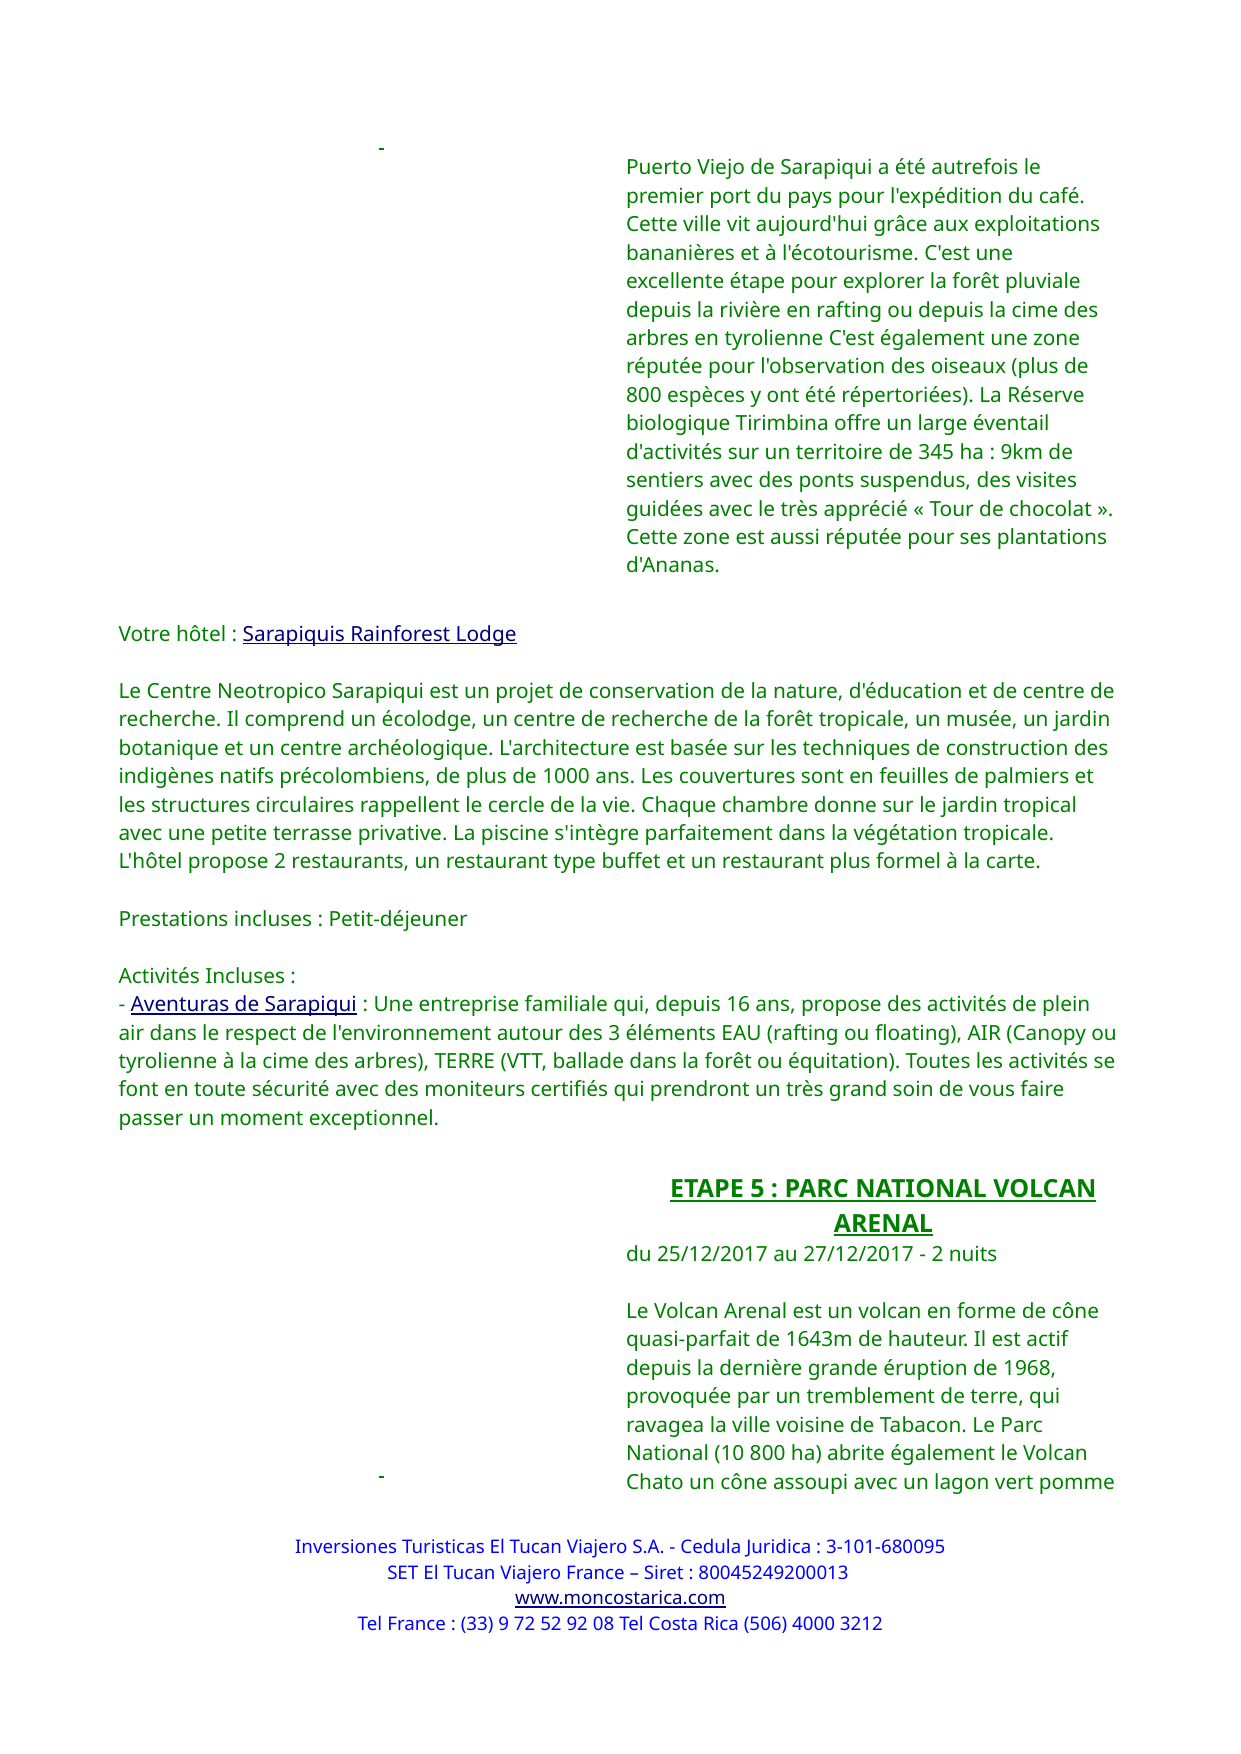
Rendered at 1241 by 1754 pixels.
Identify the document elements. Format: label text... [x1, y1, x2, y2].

text Le Centre Neotropico Sarapiqui est un projet de conservation de la nature, d'éducation et de centre de recherche. Il comprend un écolodge, un centre de recherche de la forêt tropicale, un musée, un jardin botanique et un centre archéologique. L'architecture est basée sur les techniques de construction des indigènes natifs précolombiens, de plus de 1000 ans. Les couvertures sont en feuilles de palmiers et les structures circulaires rappellent le cercle de la vie. Chaque chambre donne sur le jardin tropical avec une petite terrasse privative. La piscine s'intègre parfaitement dans la végétation tropicale. L'hôtel propose 2 restaurants, un restaurant type buffet et un restaurant plus formel à la carte. [118, 676, 1122, 875]
table_header [118, 1165, 620, 1501]
table_header [118, 118, 620, 585]
table_header Puerto Viejo de Sarapiqui a été autrefois le premier port du pays pour l'expédition du café. Cette ville vit aujourd'hui grâce aux exploitations bananières et à l'écotourisme. C'est une excellente étape pour explorer la forêt pluviale depuis la rivière en rafting ou depuis la cime des arbres en tyrolienne C'est également une zone réputée pour l'observation des oiseaux (plus de 800 espèces y ont été répertoriées). La Réserve biologique Tirimbina offre un large éventail d'activités sur un territoire de 345 ha : 9km de sentiers avec des ponts suspendus, des visites guidées avec le très apprécié « Tour de chocolat ». Cette zone est aussi réputée pour ses plantations d'Ananas. [620, 118, 1122, 585]
text Prestations incluses : Petit-déjeuner [118, 904, 1122, 932]
text - Aventuras de Sarapiqui : Une entreprise familiale qui, depuis 16 ans, propose des activités de plein air dans le respect de l'environnement autour des 3 éléments EAU (rafting ou floating), AIR (Canopy ou tyrolienne à la cime des arbres), TERRE (VTT, ballade dans la forêt ou équitation). Toutes les activités se font en toute sécurité avec des moniteurs certifiés qui prendront un très grand soin de vous faire passer un moment exceptionnel. [118, 989, 1122, 1131]
text Votre hôtel : Sarapiquis Rainforest Lodge [118, 619, 1122, 647]
text Activités Incluses : [118, 961, 1122, 989]
table_header ETAPE 5 : PARC NATIONAL VOLCAN ARENAL du 25/12/2017 au 27/12/2017 - 2 nuits Le Volcan Arenal est un volcan en forme de cône quasi-parfait de 1643m de hauteur. Il est actif depuis la dernière grande éruption de 1968, provoquée par un tremblement de terre, qui ravagea la ville voisine de Tabacon. Le Parc National (10 800 ha) abrite également le Volcan Chato un cône assoupi avec un lagon vert pomme [620, 1165, 1122, 1501]
